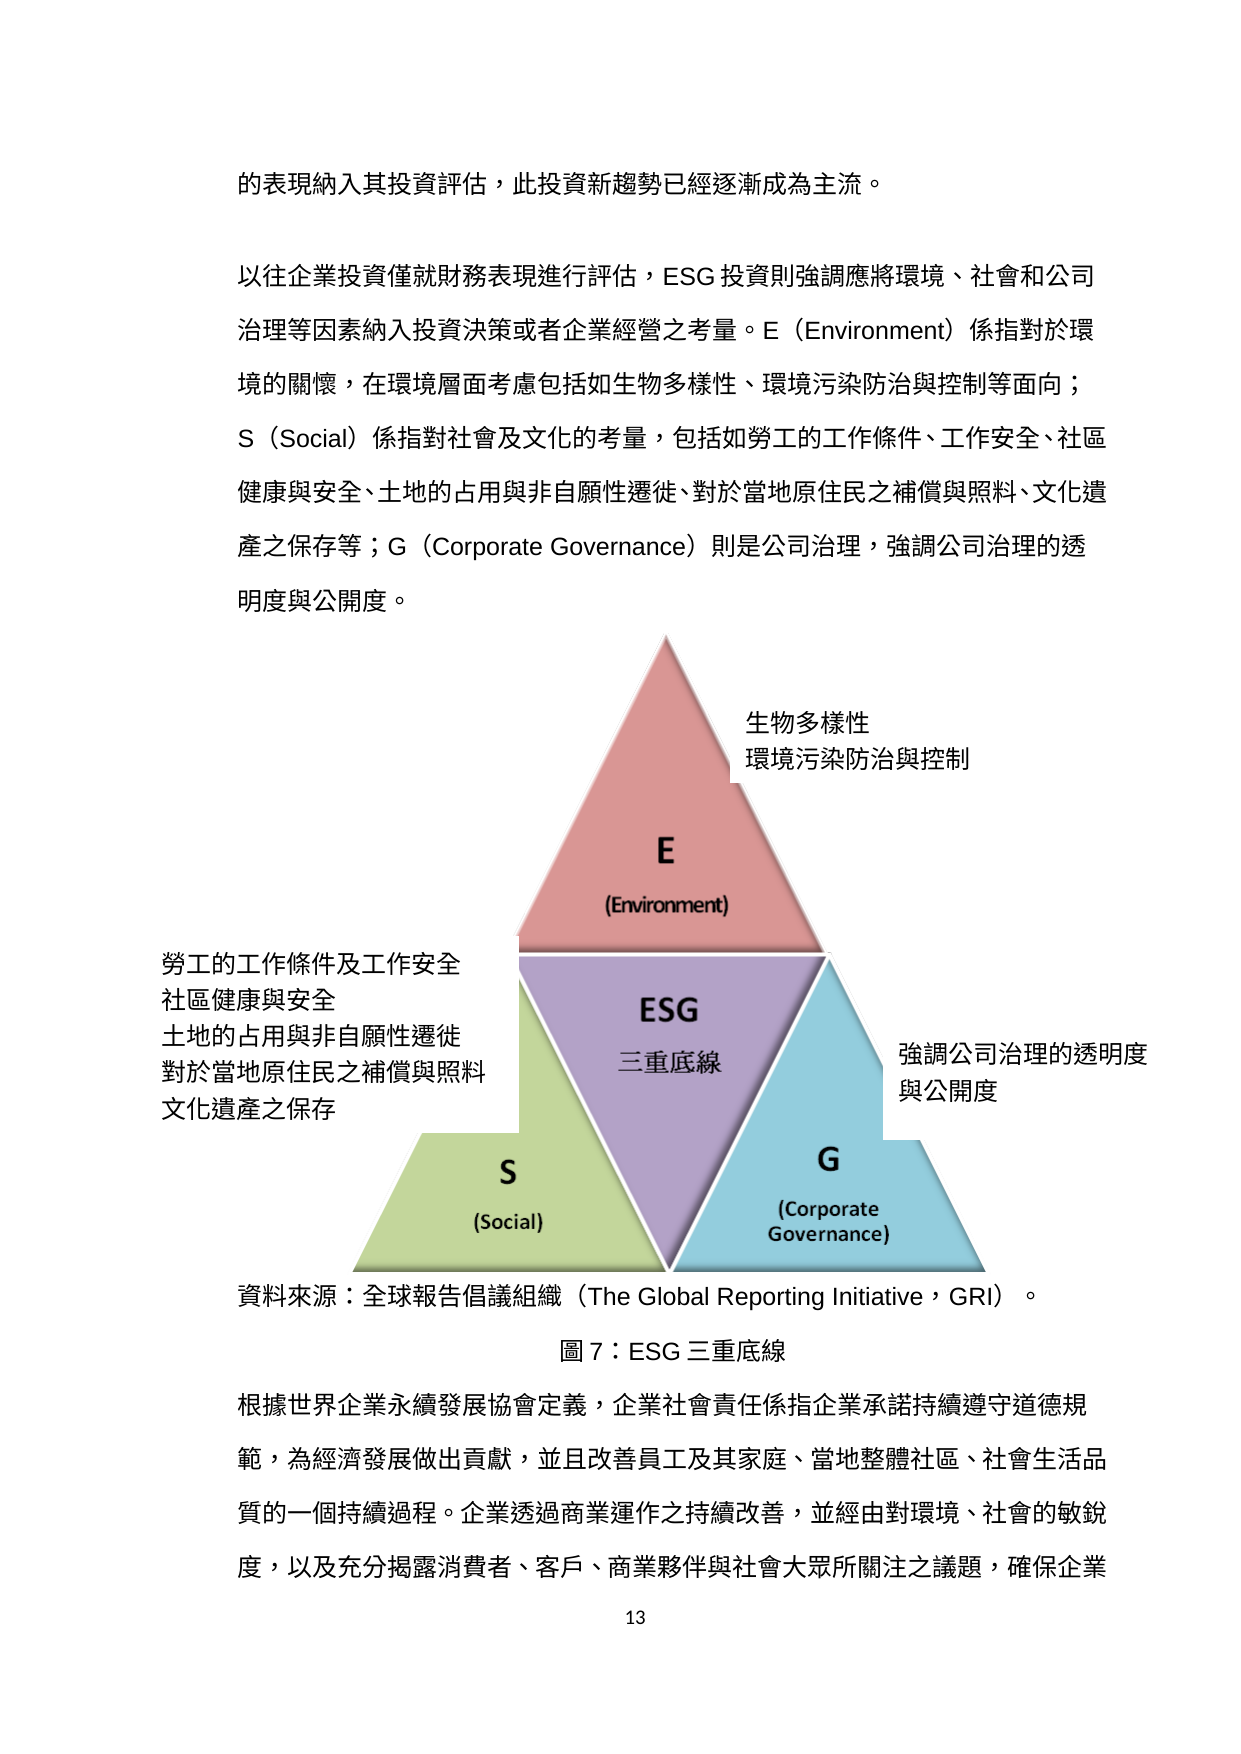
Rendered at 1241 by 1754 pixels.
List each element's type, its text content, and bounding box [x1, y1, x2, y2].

text 生物多樣性 [745, 703, 1057, 740]
text 的表現納入其投資評估，此投資新趨勢已經逐漸成為主流。 [237, 150, 1107, 204]
text 環境污染防治與控制 [745, 740, 1057, 776]
text 圖7：ESG三重底線 [237, 1317, 1107, 1371]
text 強調公司治理的透明度與公開度 [898, 1035, 1167, 1107]
text 勞工的工作條件及工作安全 [161, 944, 504, 980]
picture [345, 633, 992, 1275]
text 土地的占用與非自願性遷徙 [161, 1017, 504, 1053]
text 對於當地原住民之補償與照料 [161, 1053, 504, 1089]
text 文化遺產之保存 [161, 1089, 504, 1125]
text 社區健康與安全 [161, 980, 504, 1017]
text 根據世界企業永續發展協會定義，企業社會責任係指企業承諾持續遵守道德規範，為經濟發展做出貢獻，並且改善員工及其家庭、當地整體社區、社會生活品質的一個持續過程。企業透過商業運作之持續改善，並經由對環境、社會的敏銳度，以及充分揭露消費者、客戶、商業夥伴與社會大眾所關注之議題，確保企業 [237, 1371, 1107, 1587]
text 以往企業投資僅就財務表現進行評估，ESG投資則強調應將環境、社會和公司治理等因素納入投資決策或者企業經營之考量。E（Environment）係指對於環境的關懷，在環境層面考慮包括如生物多樣性、環境污染防治與控制等面向；S（Social）係指對社會及文化的考量，包括如勞工的工作條件、工作安全、社區健康與安全、土地的占用與非自願性遷徙、對於當地原住民之補償與照料、文化遺產之保存等；G（Corporate Governance）則是公司治理，強調公司治理的透明度與公開度。 [237, 242, 1107, 621]
text 資料來源：全球報告倡議組織（The Global Reporting Initiative，GRI）。 [237, 1262, 1107, 1317]
